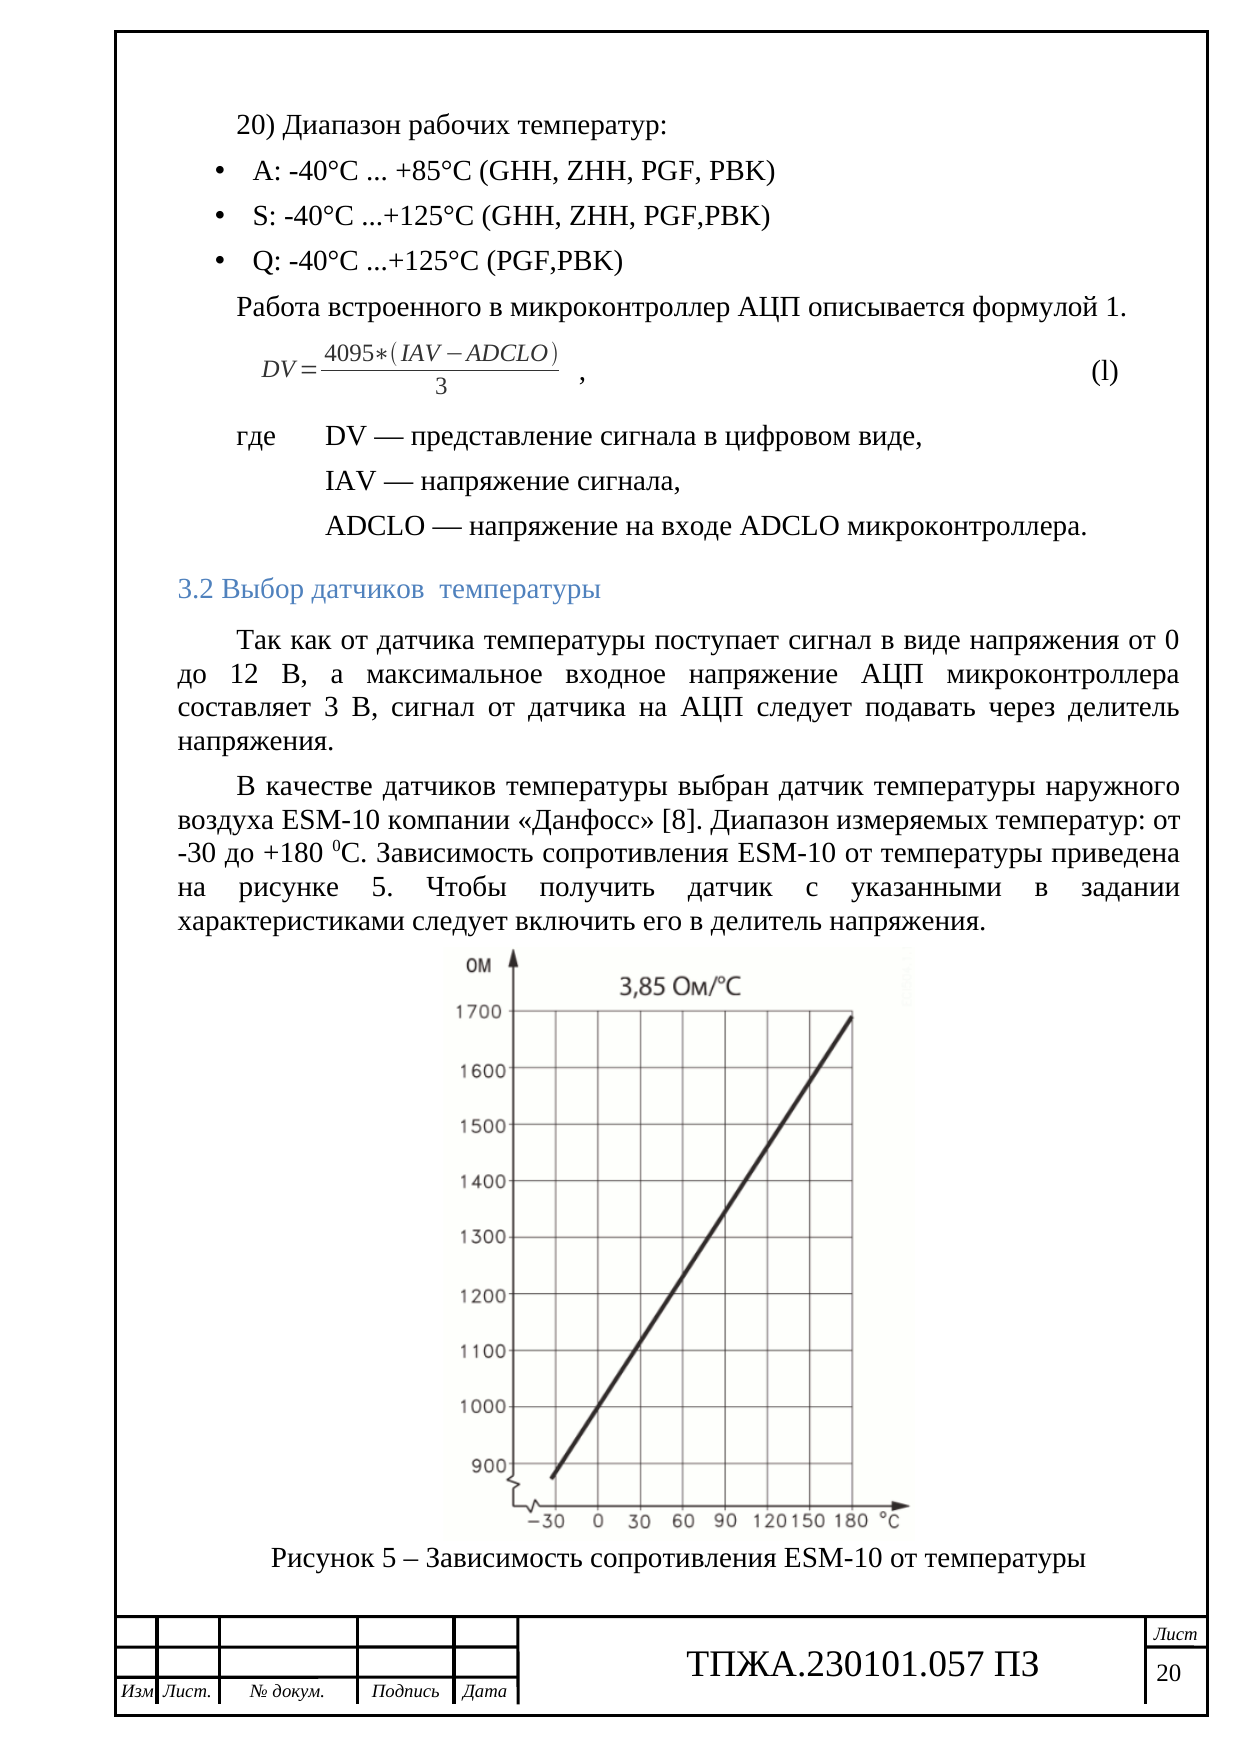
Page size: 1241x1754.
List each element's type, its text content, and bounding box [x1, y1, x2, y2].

text Рисунок 5 – Зависимость сопротивления ESM-10 от температуры [176, 948, 1181, 1574]
text Так как от датчика температуры поступает сигнал в виде напряжения от 0 до 12 В, а максимальное входное напряжение АЦП микроконтроллера составляет 3 В, сигнал от датчика на АЦП следует подавать через делитель напряжения. [177, 622, 1181, 757]
text ADCLO — напряжение на входе ADCLO микроконтроллера. [177, 508, 1181, 542]
text где DV — представление сигнала в цифровом виде, [177, 418, 1181, 451]
picture [443, 947, 915, 1541]
text 20) Диапазон рабочих температур: [177, 107, 1181, 141]
list Q: -40°C ...+125°C (PGF,PBK) [215, 243, 1181, 277]
list S: -40°C ...+125°C (GHH, ZHH, PGF,PBK) [215, 198, 1181, 232]
table_header (l) [1086, 334, 1181, 418]
list A: -40°C ... +85°C (GHH, ZHH, PGF, PBK) [215, 153, 1181, 186]
table_header , [177, 334, 1086, 418]
text IAV — напряжение сигнала, [177, 463, 1181, 496]
text Работа встроенного в микроконтроллер АЦП описывается формулой 1. [177, 289, 1181, 322]
text В качестве датчиков температуры выбран датчик температуры наружного воздуха ESM-10 компании «Данфосс» [8]. Диапазон измеряемых температур: от -30 до +180 0С. Зависимость сопротивления ESM-10 от температуры приведена на рисунке 5. Чтобы получить датчик с указанными в задании характеристиками следует включить его в делитель напряжения. [177, 768, 1181, 936]
subtitle 3.2 Выбор датчиков температуры [177, 571, 1181, 605]
